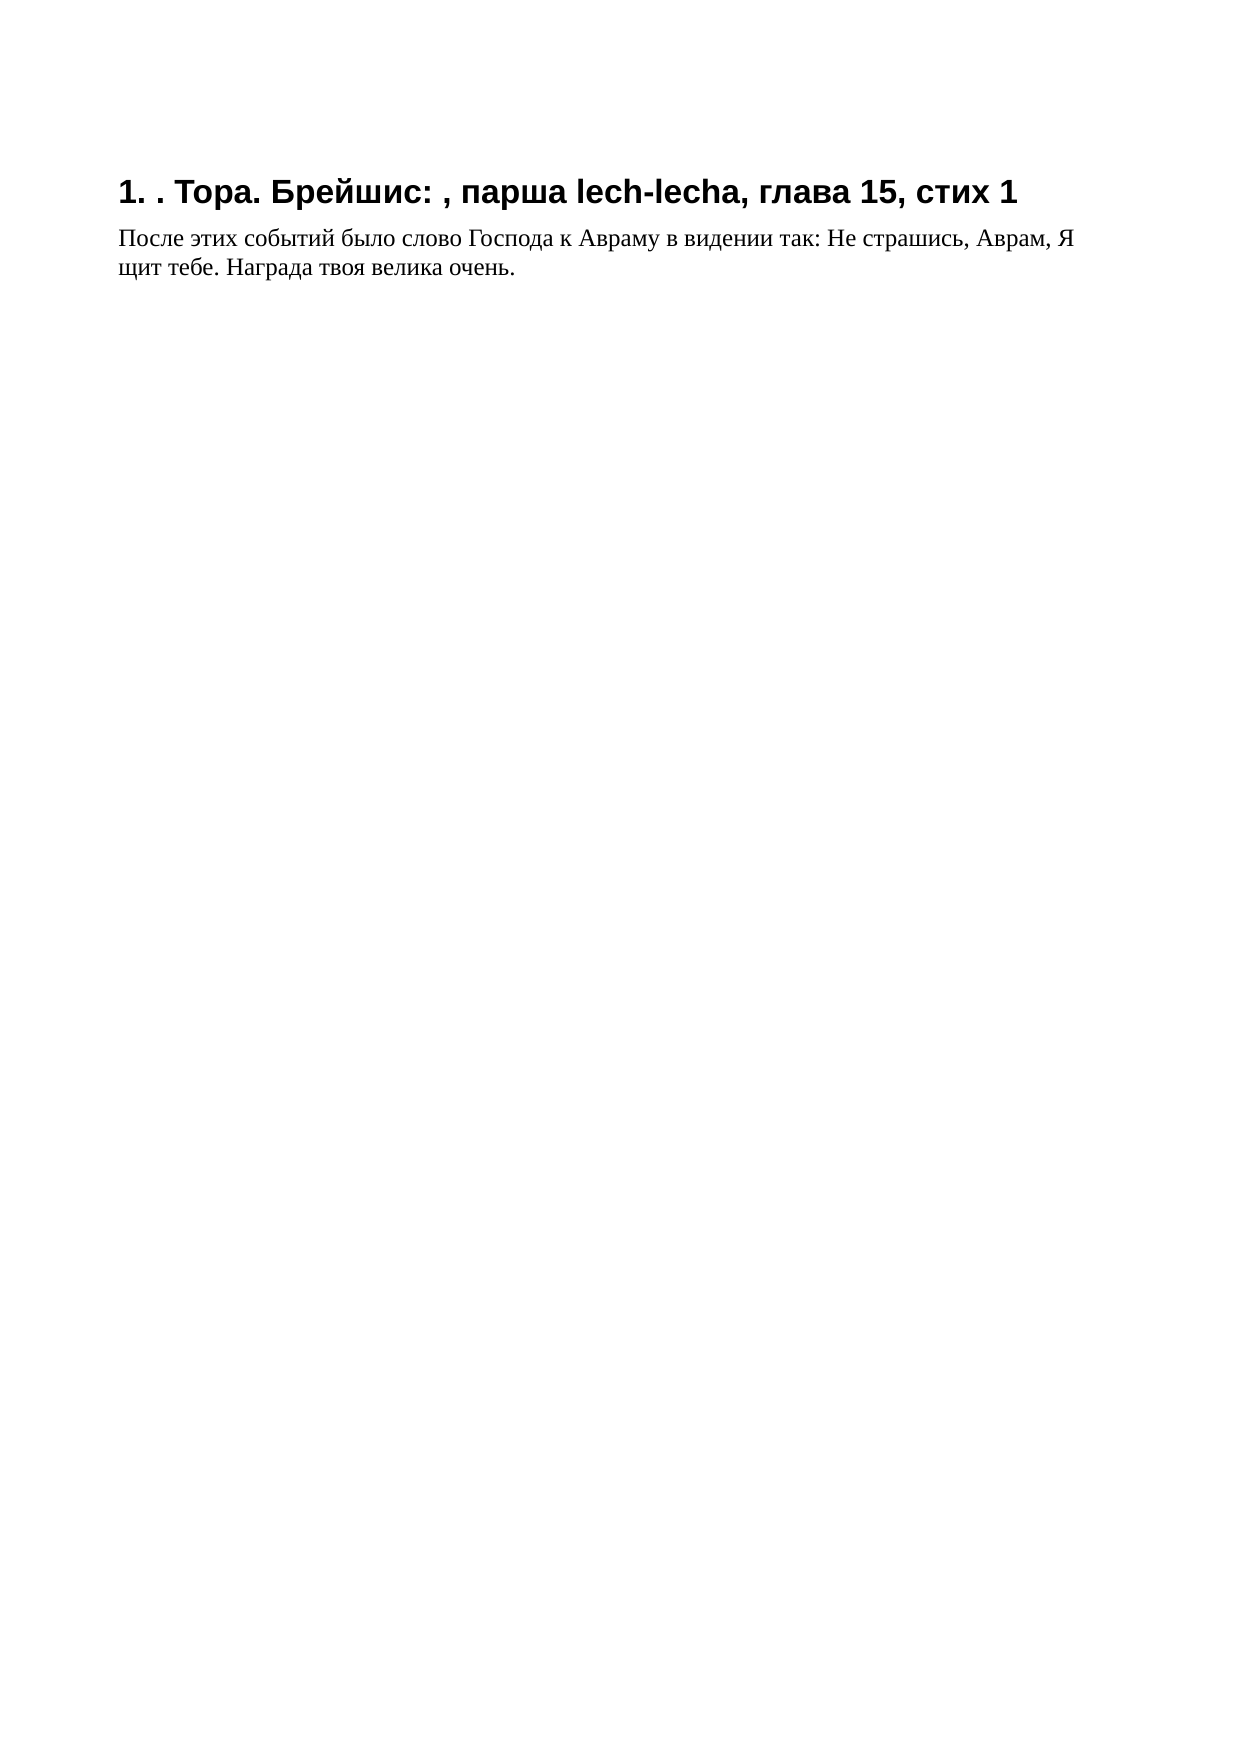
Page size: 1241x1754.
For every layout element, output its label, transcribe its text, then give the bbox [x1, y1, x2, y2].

subtitle . Тора. Брейшис: , парша lech-lecha, глава 15, стих 1 [118, 147, 1122, 176]
text После этих событий было слово Господа к Авраму в видении так: Не страшись, Аврам, Я щит тебе. Награда твоя велика очень. [118, 176, 1122, 233]
